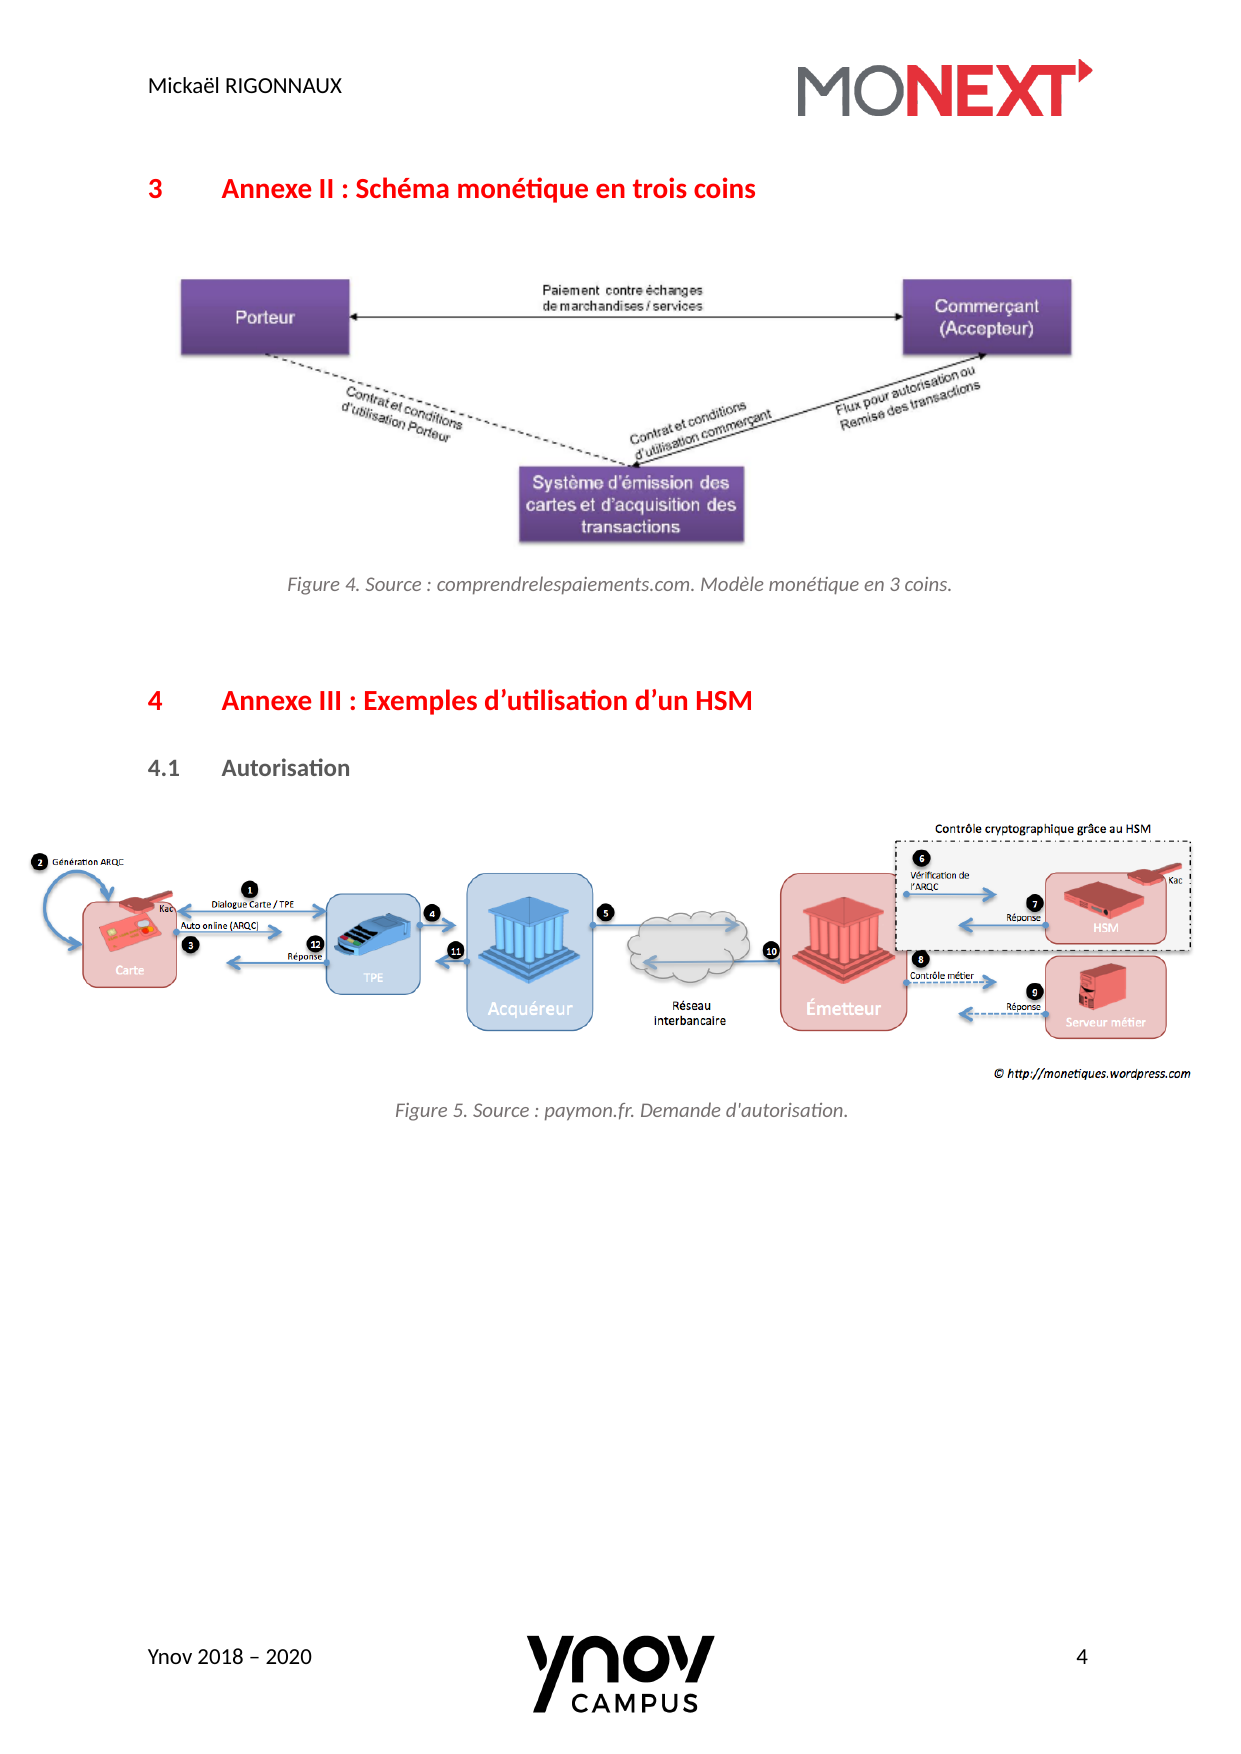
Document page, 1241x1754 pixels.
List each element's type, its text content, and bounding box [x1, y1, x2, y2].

picture [508, 1617, 732, 1730]
subtitle Autorisation [148, 752, 1093, 782]
text Figure 4. Source : comprendrelespaiements.com. Modèle monétique en 3 coins. [125, 248, 1115, 597]
text Figure 5. Source : paymon.fr. Demande d'autorisation. [270, 1097, 974, 1123]
picture [798, 59, 1093, 116]
subtitle Annexe II : Schéma monétique en trois coins [148, 170, 1093, 206]
picture [147, 248, 1093, 554]
picture [24, 807, 1208, 1089]
subtitle Annexe III : Exemples d’utilisation d’un HSM [148, 682, 1093, 717]
